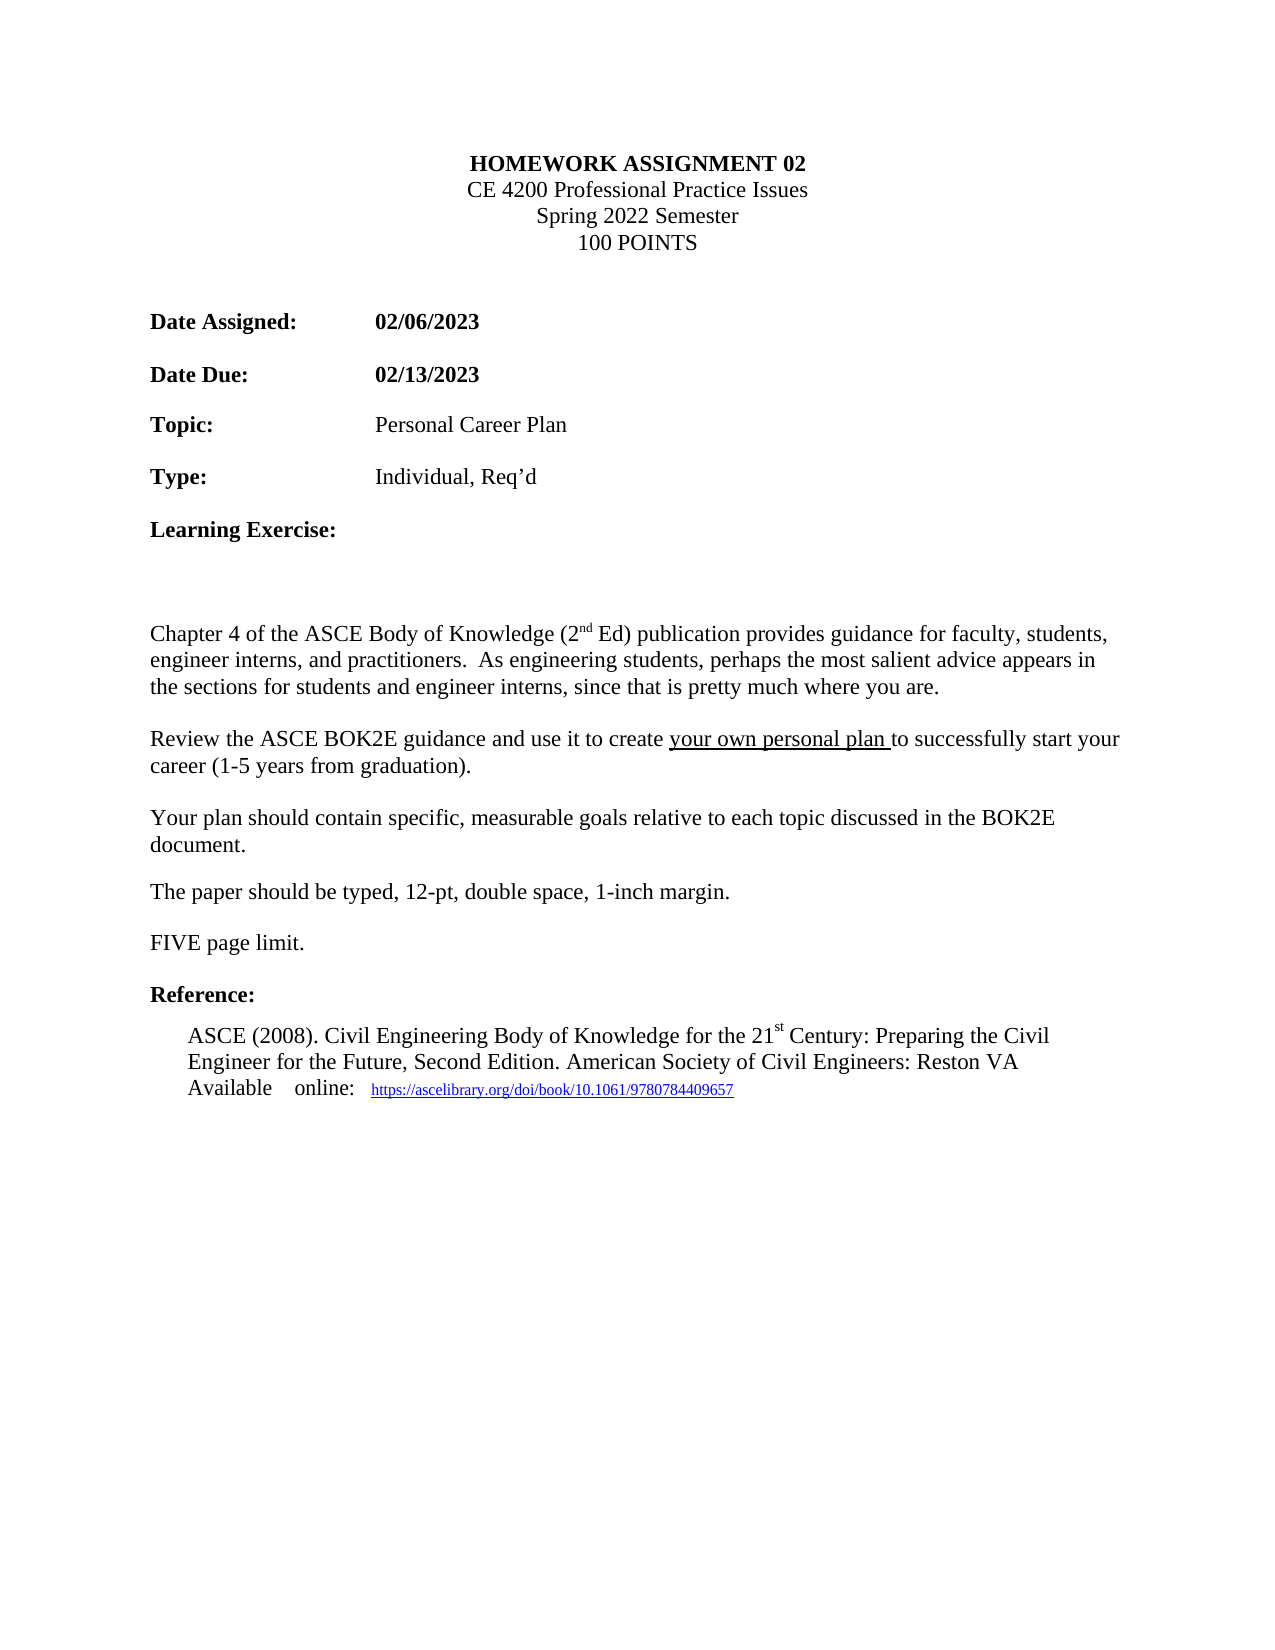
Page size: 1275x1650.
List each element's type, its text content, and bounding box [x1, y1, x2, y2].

subtitle Learning Exercise: [150, 516, 1135, 542]
text ASCE (2008). Civil Engineering Body of Knowledge for the 21st Century: Preparing the Civil Engineer for the Future, Second Edition. American Society of Civil Engineers: Reston VA Available online: https://ascelibrary.org/doi/book/10.1061/9780784409657 [187, 1018, 1093, 1101]
text Your plan should contain specific, measurable goals relative to each topic discussed in the BOK2E document. [150, 804, 1125, 857]
text Type: Individual, Req’d [150, 463, 1135, 490]
text 100 POINTS [139, 229, 1135, 255]
text The paper should be typed, 12-pt, double space, 1-inch margin. FIVE page limit. [150, 878, 773, 956]
text CE 4200 Professional Practice Issues Spring 2022 Semester [467, 176, 808, 229]
text Review the ASCE BOK2E guidance and use it to create your own personal plan to successfully start your career (1-5 years from graduation). [150, 725, 1125, 778]
subtitle HOMEWORK ASSIGNMENT 02 [140, 150, 1135, 176]
subtitle Reference: [150, 982, 1135, 1008]
text Date Due: 02/13/2023 [150, 361, 1135, 387]
text Chapter 4 of the ASCE Body of Knowledge (2nd Ed) publication provides guidance for faculty, students, engineer interns, and practitioners. As engineering students, perhaps the most salient advice appears in the sections for students and engineer interns, since that is pretty much where you are. [150, 620, 1125, 699]
text Topic: Personal Career Plan [150, 411, 1135, 437]
text Date Assigned: 02/06/2023 [150, 308, 1135, 334]
